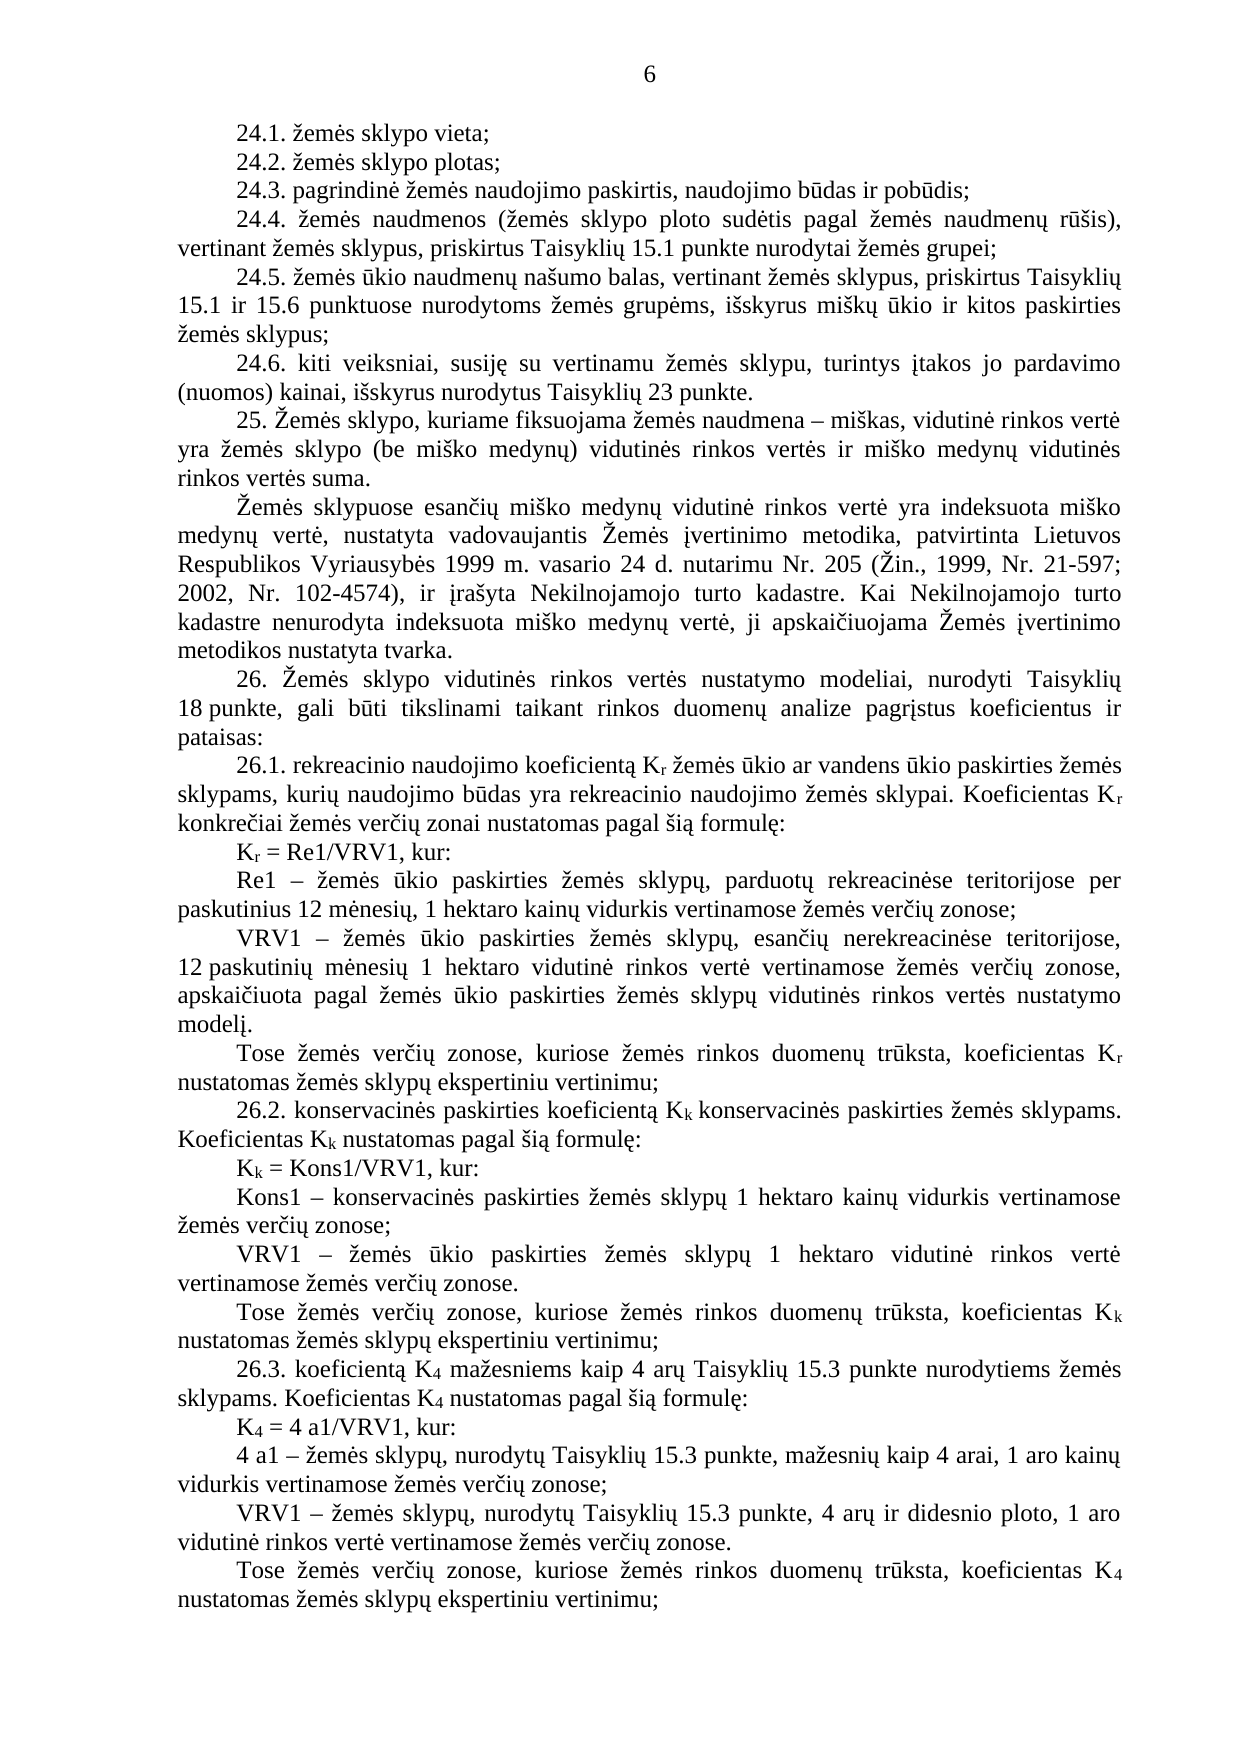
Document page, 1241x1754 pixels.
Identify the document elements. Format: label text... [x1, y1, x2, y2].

text Kons1 – konservacinės paskirties žemės sklypų 1 hektaro kainų vidurkis vertinamose žemės verčių zonose; [177, 1182, 1122, 1239]
text 26.1. rekreacinio naudojimo koeficientą Kr žemės ūkio ar vandens ūkio paskirties žemės sklypams, kurių naudojimo būdas yra rekreacinio naudojimo žemės sklypai. Koeficientas Kr konkrečiai žemės verčių zonai nustatomas pagal šią formulę: [177, 751, 1122, 837]
text 24.6. kiti veiksniai, susiję su vertinamu žemės sklypu, turintys įtakos jo pardavimo (nuomos) kainai, išskyrus nurodytus Taisyklių 23 punkte. [177, 348, 1122, 406]
text Tose žemės verčių zonose, kuriose žemės rinkos duomenų trūksta, koeficientas Kk nustatomas žemės sklypų ekspertiniu vertinimu; [177, 1297, 1122, 1354]
text Kk = Kons1/VRV1, kur: [177, 1153, 1122, 1182]
text Tose žemės verčių zonose, kuriose žemės rinkos duomenų trūksta, koeficientas K4 nustatomas žemės sklypų ekspertiniu vertinimu; [177, 1556, 1122, 1613]
text 24.2. žemės sklypo plotas; [177, 147, 1122, 176]
text 24.4. žemės naudmenos (žemės sklypo ploto sudėtis pagal žemės naudmenų rūšis), vertinant žemės sklypus, priskirtus Taisyklių 15.1 punkte nurodytai žemės grupei; [177, 204, 1122, 262]
text K4 = 4 a1/VRV1, kur: [177, 1412, 1122, 1441]
text Kr = Re1/VRV1, kur: [177, 837, 1122, 866]
text 4 a1 – žemės sklypų, nurodytų Taisyklių 15.3 punkte, mažesnių kaip 4 arai, 1 aro kainų vidurkis vertinamose žemės verčių zonose; [177, 1441, 1122, 1498]
text VRV1 – žemės ūkio paskirties žemės sklypų, esančių nerekreacinėse teritorijose, 12 paskutinių mėnesių 1 hektaro vidutinė rinkos vertė vertinamose žemės verčių zonose, apskaičiuota pagal žemės ūkio paskirties žemės sklypų vidutinės rinkos vertės nustatymo modelį. [177, 923, 1122, 1038]
text 26. Žemės sklypo vidutinės rinkos vertės nustatymo modeliai, nurodyti Taisyklių 18 punkte, gali būti tikslinami taikant rinkos duomenų analize pagrįstus koeficientus ir pataisas: [177, 664, 1122, 751]
text 26.3. koeficientą K4 mažesniems kaip 4 arų Taisyklių 15.3 punkte nurodytiems žemės sklypams. Koeficientas K4 nustatomas pagal šią formulę: [177, 1354, 1122, 1412]
text VRV1 – žemės sklypų, nurodytų Taisyklių 15.3 punkte, 4 arų ir didesnio ploto, 1 aro vidutinė rinkos vertė vertinamose žemės verčių zonose. [177, 1498, 1122, 1556]
text 25. Žemės sklypo, kuriame fiksuojama žemės naudmena – miškas, vidutinė rinkos vertė yra žemės sklypo (be miško medynų) vidutinės rinkos vertės ir miško medynų vidutinės rinkos vertės suma. [177, 406, 1122, 492]
text 24.3. pagrindinė žemės naudojimo paskirtis, naudojimo būdas ir pobūdis; [177, 176, 1122, 204]
text 24.1. žemės sklypo vieta; [177, 118, 1122, 147]
text 24.5. žemės ūkio naudmenų našumo balas, vertinant žemės sklypus, priskirtus Taisyklių 15.1 ir 15.6 punktuose nurodytoms žemės grupėms, išskyrus miškų ūkio ir kitos paskirties žemės sklypus; [177, 262, 1122, 348]
text Tose žemės verčių zonose, kuriose žemės rinkos duomenų trūksta, koeficientas Kr nustatomas žemės sklypų ekspertiniu vertinimu; [177, 1038, 1122, 1096]
text 26.2. konservacinės paskirties koeficientą Kk konservacinės paskirties žemės sklypams. Koeficientas Kk nustatomas pagal šią formulę: [177, 1096, 1122, 1153]
text Žemės sklypuose esančių miško medynų vidutinė rinkos vertė yra indeksuota miško medynų vertė, nustatyta vadovaujantis Žemės įvertinimo metodika, patvirtinta Lietuvos Respublikos Vyriausybės 1999 m. vasario 24 d. nutarimu Nr. 205 (Žin., 1999, Nr. 21-597; 2002, Nr. 102-4574), ir įrašyta Nekilnojamojo turto kadastre. Kai Nekilnojamojo turto kadastre nenurodyta indeksuota miško medynų vertė, ji apskaičiuojama Žemės įvertinimo metodikos nustatyta tvarka. [177, 492, 1122, 664]
text Re1 – žemės ūkio paskirties žemės sklypų, parduotų rekreacinėse teritorijose per paskutinius 12 mėnesių, 1 hektaro kainų vidurkis vertinamose žemės verčių zonose; [177, 866, 1122, 923]
text VRV1 – žemės ūkio paskirties žemės sklypų 1 hektaro vidutinė rinkos vertė vertinamose žemės verčių zonose. [177, 1239, 1122, 1297]
